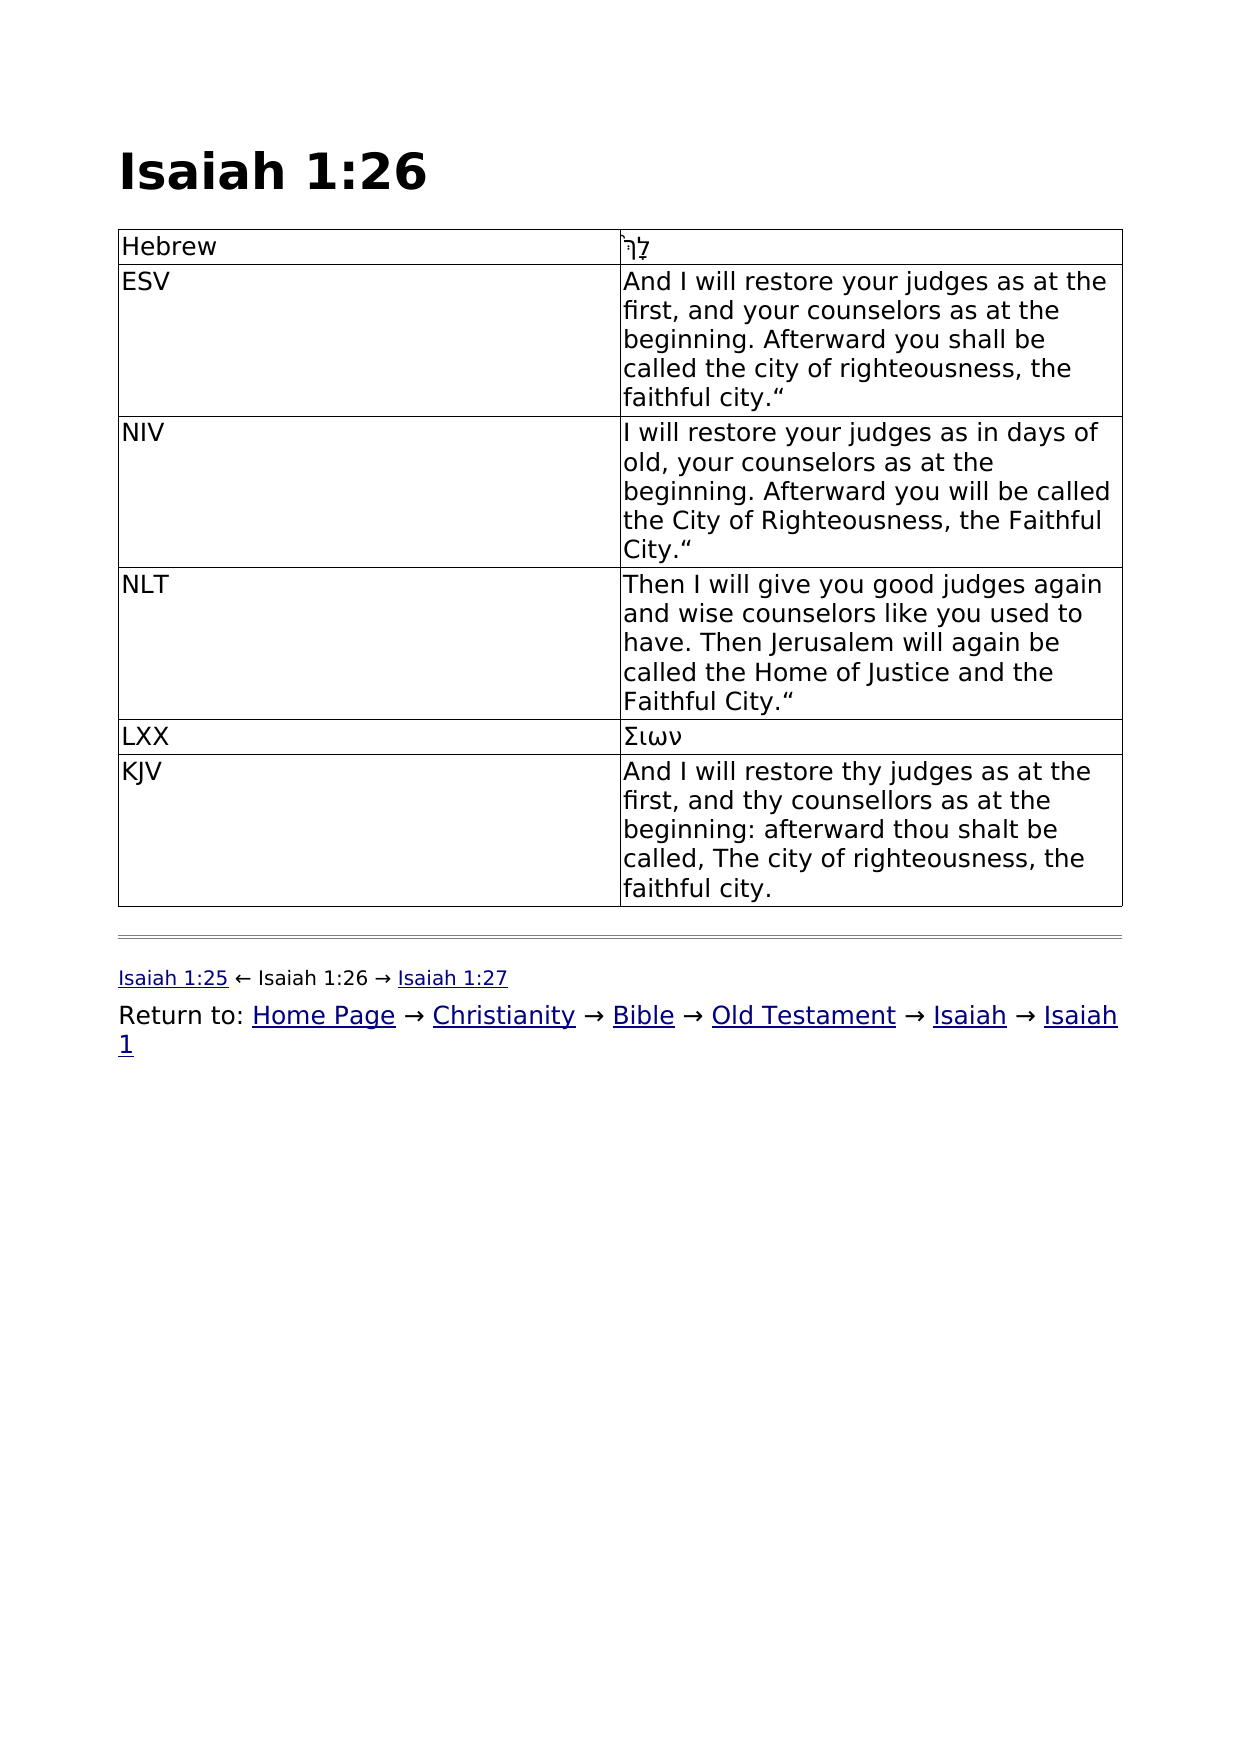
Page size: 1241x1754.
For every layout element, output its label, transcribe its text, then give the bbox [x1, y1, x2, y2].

table_header לָךְ֙ [621, 230, 1122, 264]
table_cell And I will restore your judges as at the first, and your counselors as at the beginning. Afterward you shall be called the city of righteousness, the faithful city.“ [621, 265, 1122, 416]
table_header Hebrew [119, 230, 620, 264]
table_cell LXX [119, 720, 620, 754]
text Return to: Home Page → Christianity → Bible → Old Testament → Isaiah → Isaiah 1 [118, 1001, 1122, 1059]
subtitle Isaiah 1:26 [118, 143, 1122, 201]
table_cell NIV [119, 417, 620, 567]
table_cell NLT [119, 568, 620, 719]
table_cell Σιων [621, 720, 1122, 754]
table_cell KJV [119, 755, 620, 906]
table_cell Then I will give you good judges again and wise counselors like you used to have. Then Jerusalem will again be called the Home of Justice and the Faithful City.“ [621, 568, 1122, 719]
table_cell And I will restore thy judges as at the first, and thy counsellors as at the beginning: afterward thou shalt be called, The city of righteousness, the faithful city. [621, 755, 1122, 906]
table_cell ESV [119, 265, 620, 416]
table_cell I will restore your judges as in days of old, your counselors as at the beginning. Afterward you will be called the City of Righteousness, the Faithful City.“ [621, 417, 1122, 567]
text Isaiah 1:25 ← Isaiah 1:26 → Isaiah 1:27 [118, 967, 1122, 1001]
